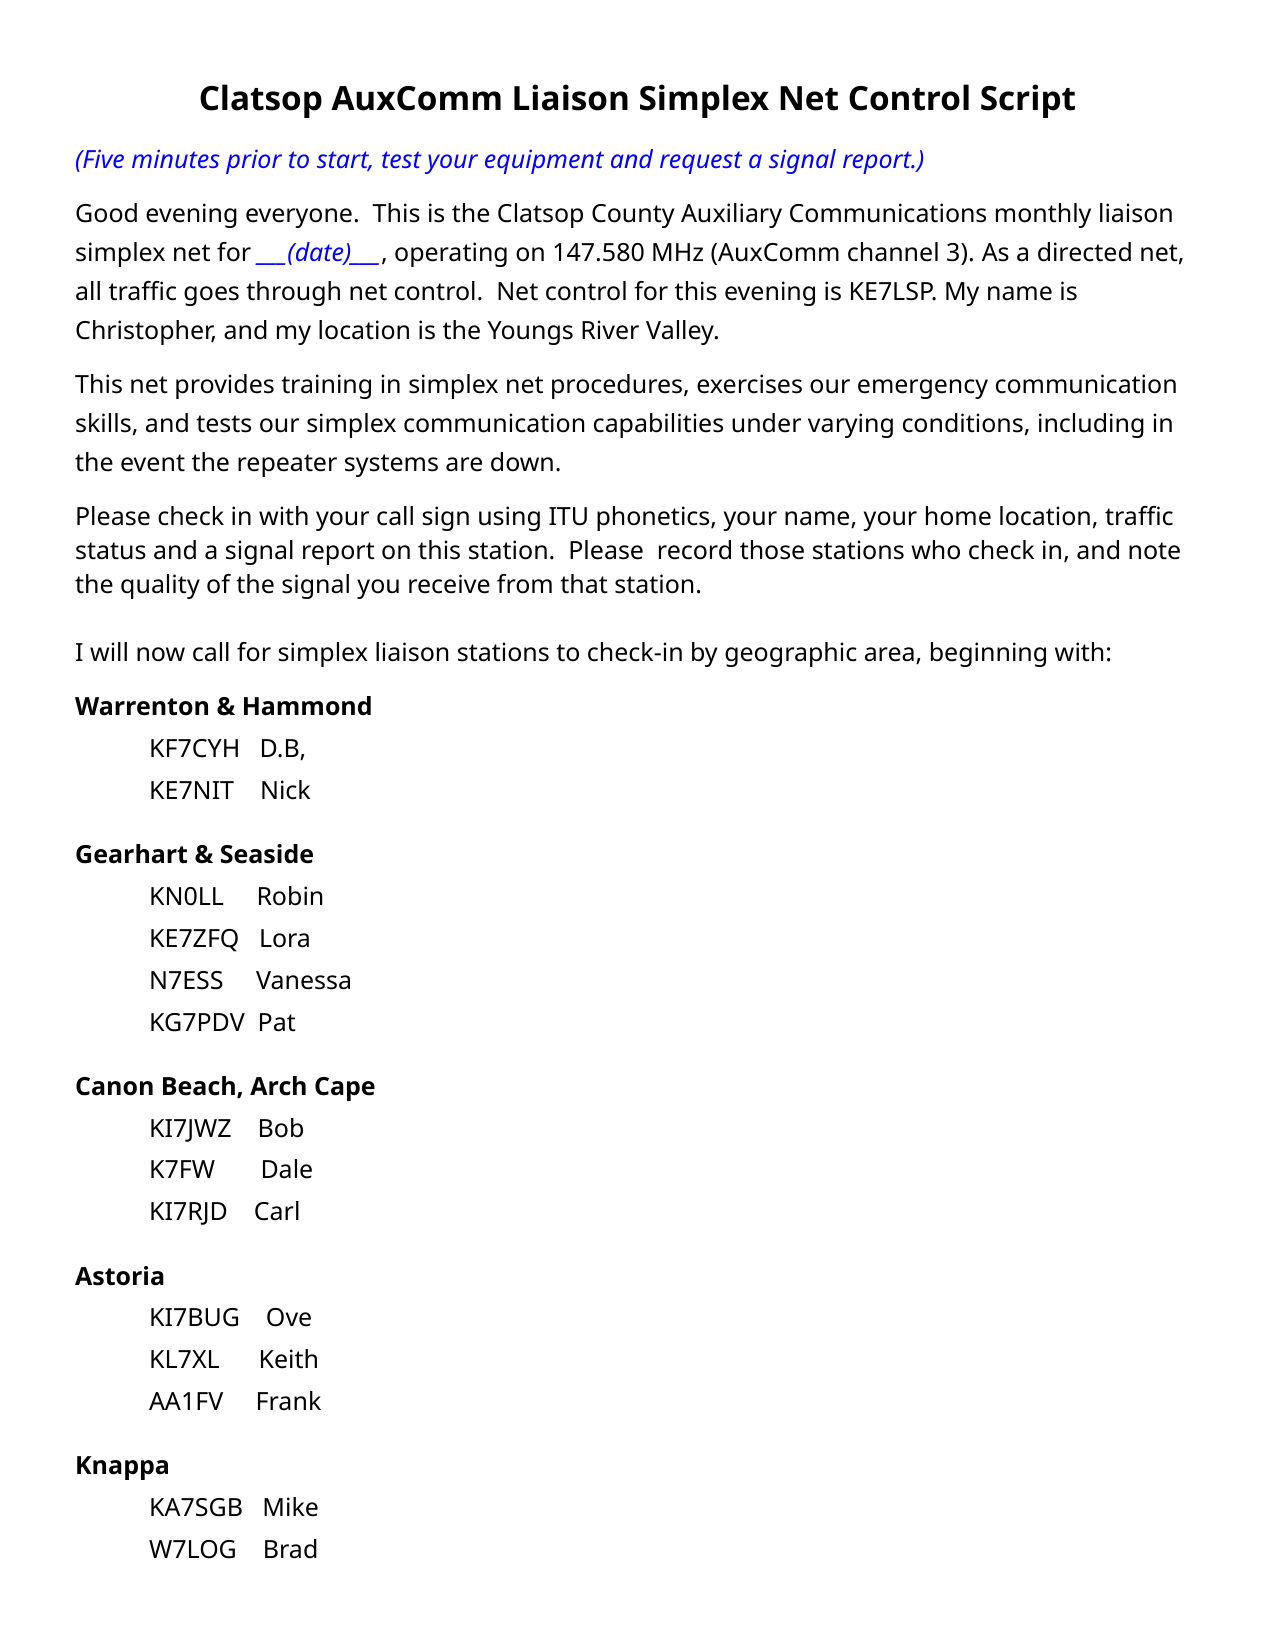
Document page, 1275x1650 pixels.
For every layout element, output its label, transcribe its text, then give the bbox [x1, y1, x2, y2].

text KI7RJD Carl [149, 1194, 1200, 1228]
text Astoria [75, 1258, 1200, 1292]
text K7FW Dale [149, 1152, 1200, 1186]
text W7LOG Brad [149, 1532, 1200, 1566]
text KI7BUG Ove [149, 1300, 1200, 1334]
text Good evening everyone. This is the Clatsop County Auxiliary Communications monthly liaison simplex net for ___(date)___, operating on 147.580 MHz (AuxComm channel 3). As a directed net, all traffic goes through net control. Net control for this evening is KE7LSP. My name is Christopher, and my location is the Youngs River Valley. [75, 196, 1200, 347]
text AA1FV Frank [149, 1384, 1200, 1418]
text Canon Beach, Arch Cape [75, 1068, 1200, 1102]
text I will now call for simplex liaison stations to check-in by geographic area, beginning with: [75, 635, 1200, 669]
text N7ESS Vanessa [149, 962, 1200, 996]
text This net provides training in simplex net procedures, exercises our emergency communication skills, and tests our simplex communication capabilities under varying conditions, including in the event the repeater systems are down. [75, 367, 1200, 479]
text KL7XL Keith [149, 1342, 1200, 1376]
text Clatsop AuxComm Liaison Simplex Net Control Script [75, 75, 1200, 120]
text (Five minutes prior to start, test your equipment and request a signal report.) [75, 142, 1200, 176]
text KF7CYH D.B, [75, 731, 1200, 765]
text Knappa [75, 1448, 1200, 1482]
text KA7SGB Mike [149, 1490, 1200, 1524]
text Warrenton & Hammond [75, 689, 1200, 723]
text Gearhart & Seaside [75, 837, 1200, 871]
text Please check in with your call sign using ITU phonetics, your name, your home location, traffic status and a signal report on this station. Please record those stations who check in, and note the quality of the signal you receive from that station. [75, 499, 1200, 601]
text KE7NIT Nick [75, 773, 1200, 807]
text KI7JWZ Bob [149, 1110, 1200, 1144]
text KG7PDV Pat [149, 1004, 1200, 1038]
text KN0LL Robin [75, 879, 1200, 913]
text KE7ZFQ Lora [149, 921, 1200, 954]
